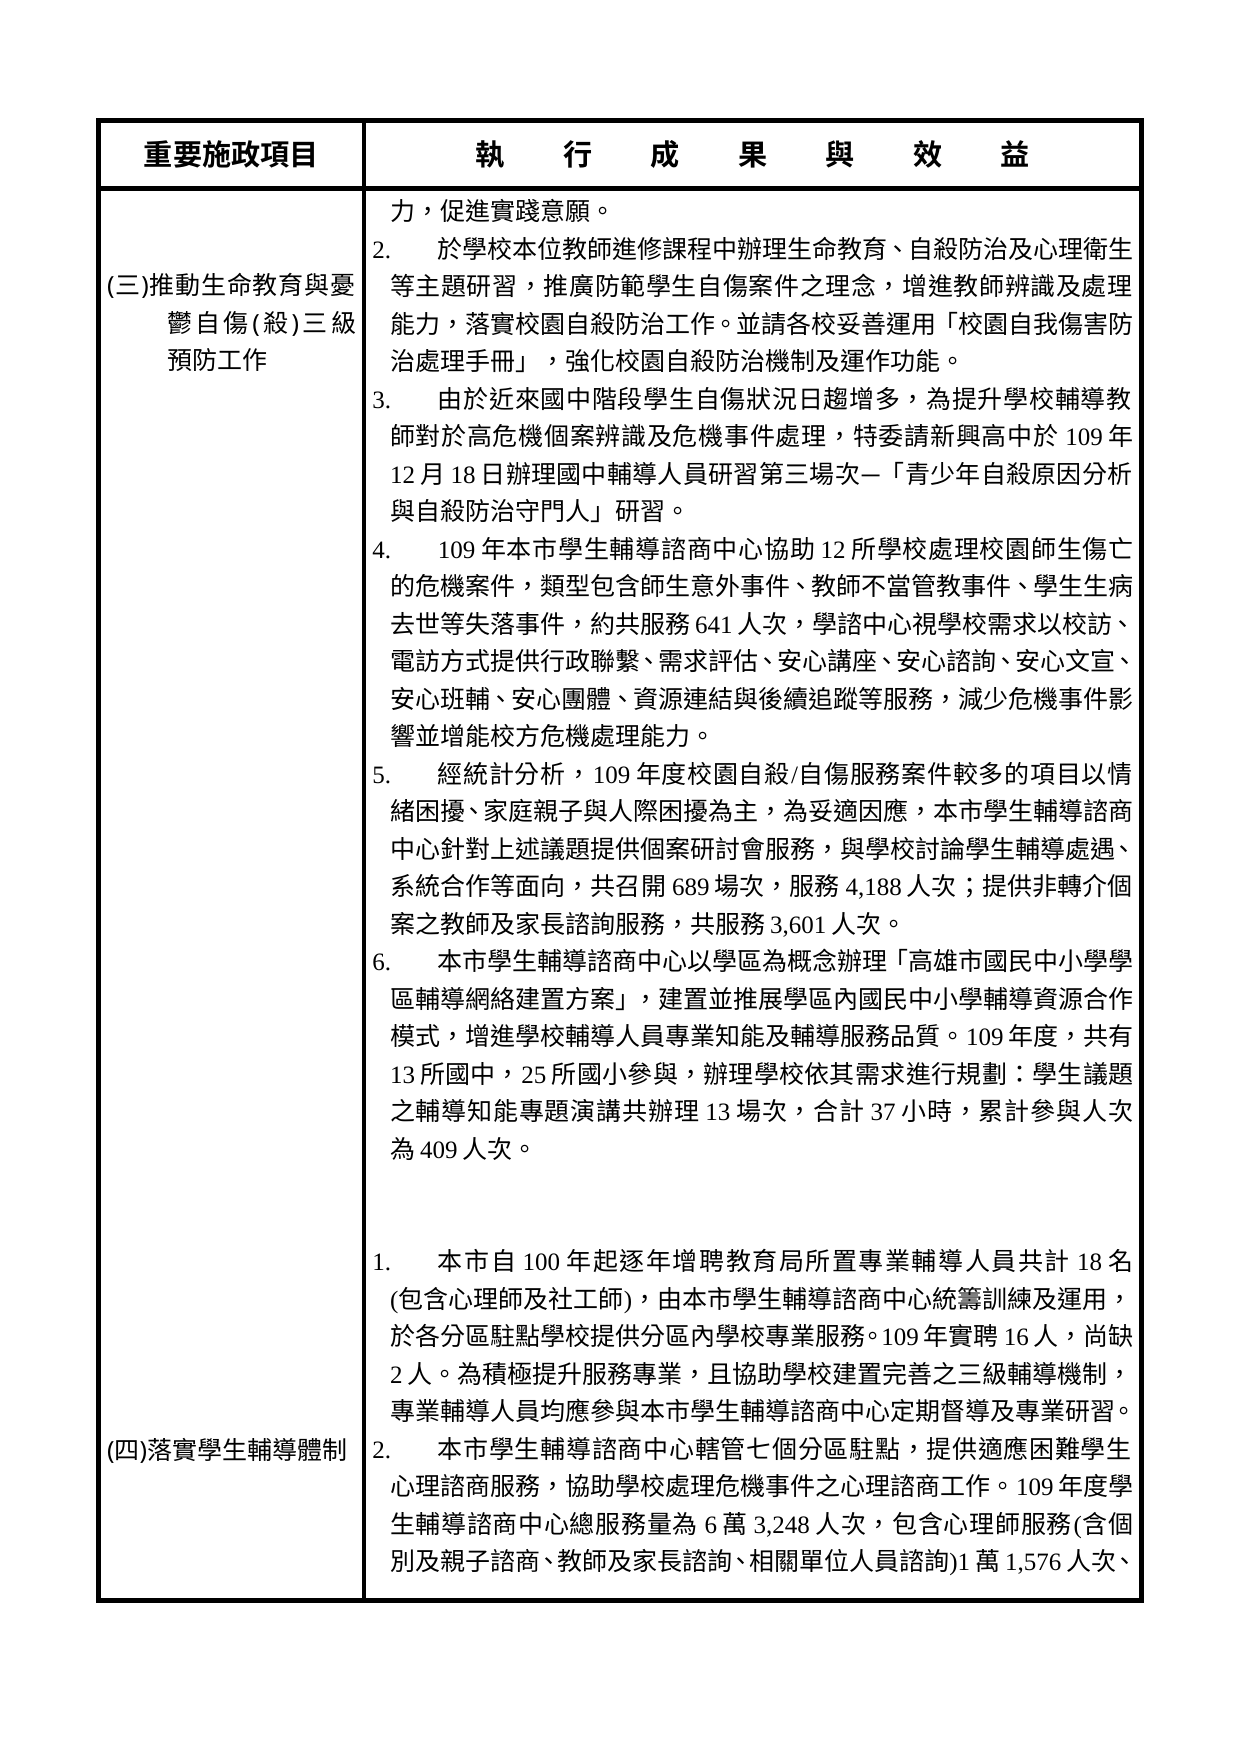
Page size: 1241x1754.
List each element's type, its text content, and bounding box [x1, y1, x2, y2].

table_header 重要施政項目 [101, 123, 362, 186]
table_cell (三)推動生命教育與憂鬱自傷(殺)三級預防工作 (四)落實學生輔導體制 [101, 191, 362, 1598]
table_header 執 行 成 果 與 效 益 [366, 123, 1139, 186]
